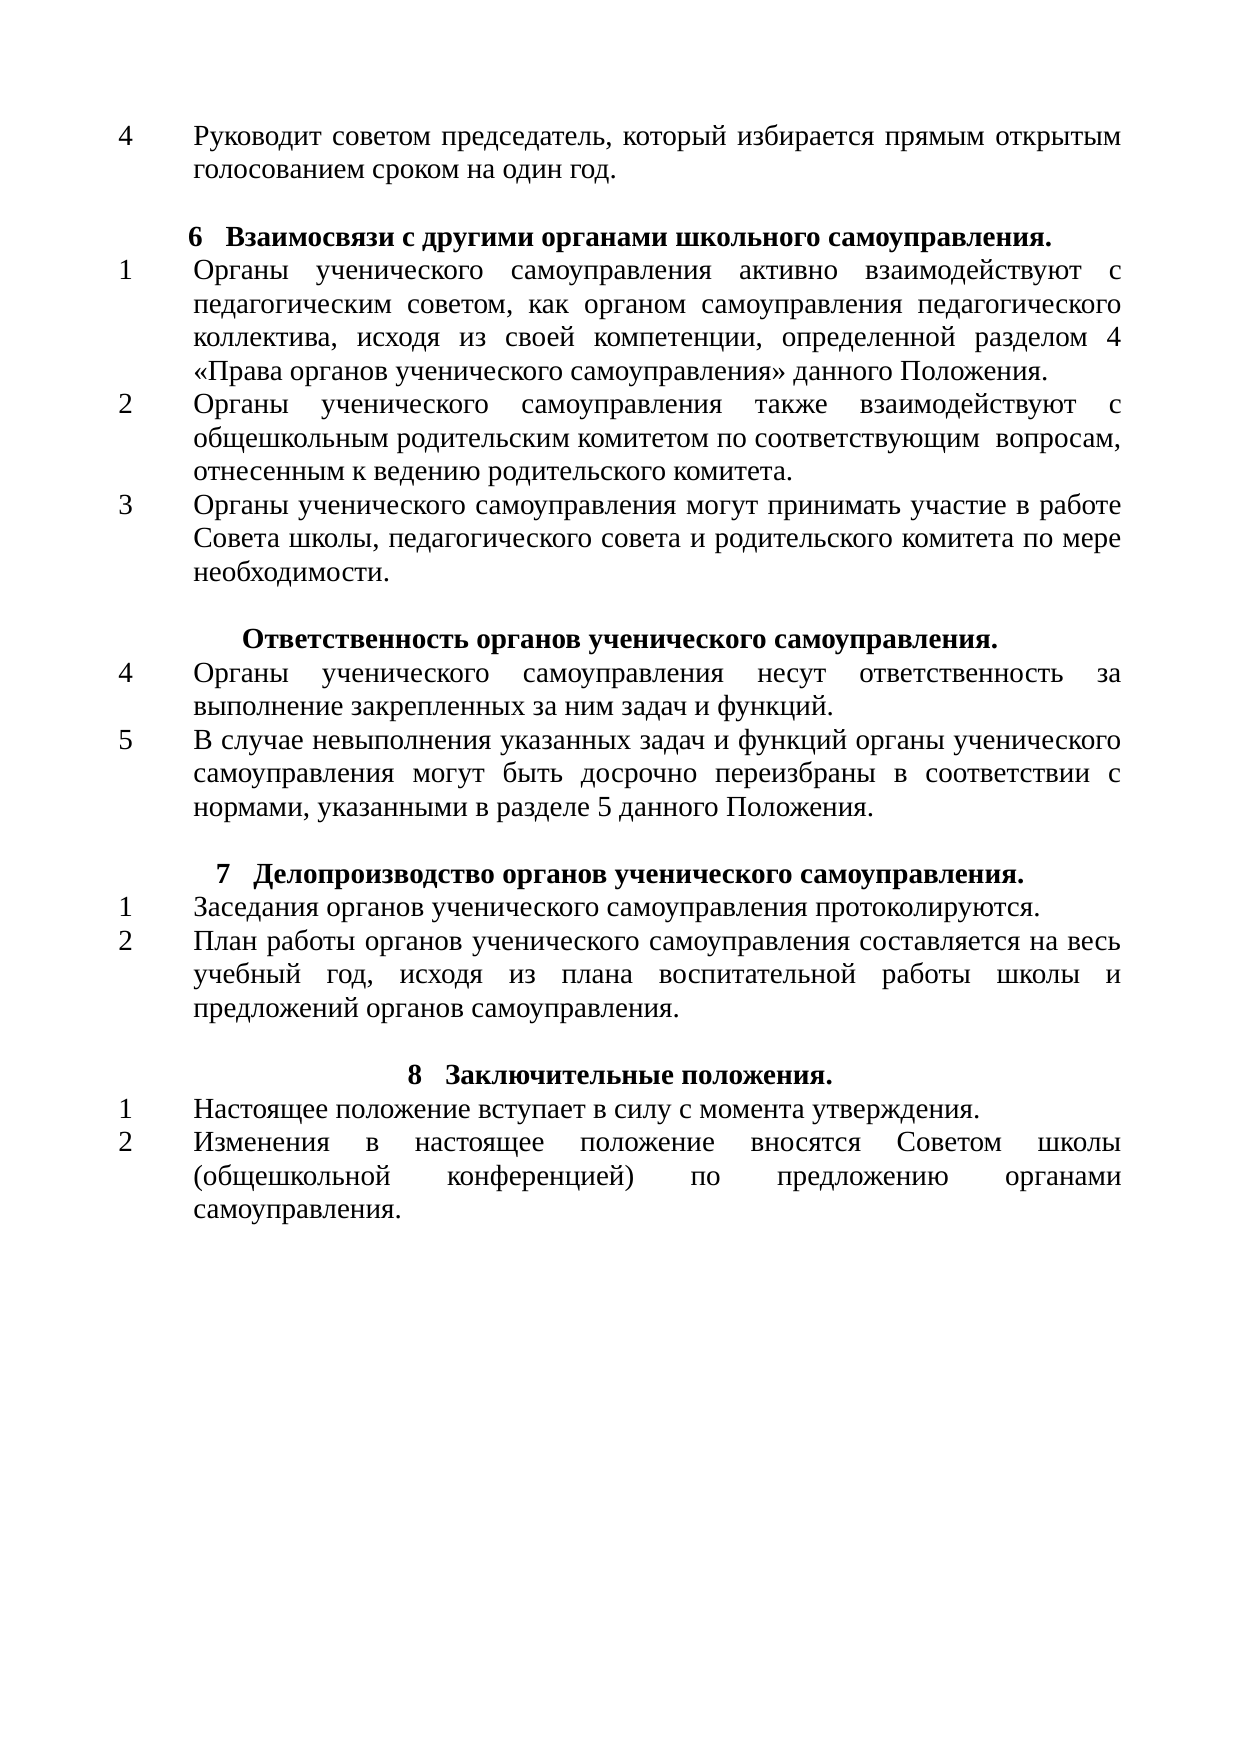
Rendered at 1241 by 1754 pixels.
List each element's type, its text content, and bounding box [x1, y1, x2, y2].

list В случае невыполнения указанных задач и функций органы ученического самоуправления могут быть досрочно переизбраны в соответствии с нормами, указанными в разделе 5 данного Положения. [118, 722, 1122, 822]
list Делопроизводство органов ученического самоуправления. [118, 856, 1122, 889]
list Органы ученического самоуправления активно взаимодействуют с педагогическим советом, как органом самоуправления педагогического коллектива, исходя из своей компетенции, определенной разделом 4 «Права органов ученического самоуправления» данного Положения. [118, 252, 1122, 386]
list Органы ученического самоуправления могут принимать участие в работе Совета школы, педагогического совета и родительского комитета по мере необходимости. [118, 487, 1122, 588]
list Органы ученического самоуправления несут ответственность за выполнение закрепленных за ним задач и функций. [118, 655, 1122, 722]
list Настоящее положение вступает в силу с момента утверждения. [118, 1091, 1122, 1124]
list Изменения в настоящее положение вносятся Советом школы (общешкольной конференцией) по предложению органами самоуправления. [118, 1124, 1122, 1225]
list Заключительные положения. [118, 1057, 1122, 1091]
list Руководит советом председатель, который избирается прямым открытым голосованием сроком на один год. [118, 118, 1122, 185]
list План работы органов ученического самоуправления составляется на весь учебный год, исходя из плана воспитательной работы школы и предложений органов самоуправления. [118, 923, 1122, 1024]
text Ответственность органов ученического самоуправления. [118, 621, 1122, 655]
list Органы ученического самоуправления также взаимодействуют с общешкольным родительским комитетом по соответствующим вопросам, отнесенным к ведению родительского комитета. [118, 386, 1122, 487]
list Заседания органов ученического самоуправления протоколируются. [118, 889, 1122, 923]
list Взаимосвязи с другими органами школьного самоуправления. [118, 219, 1122, 252]
